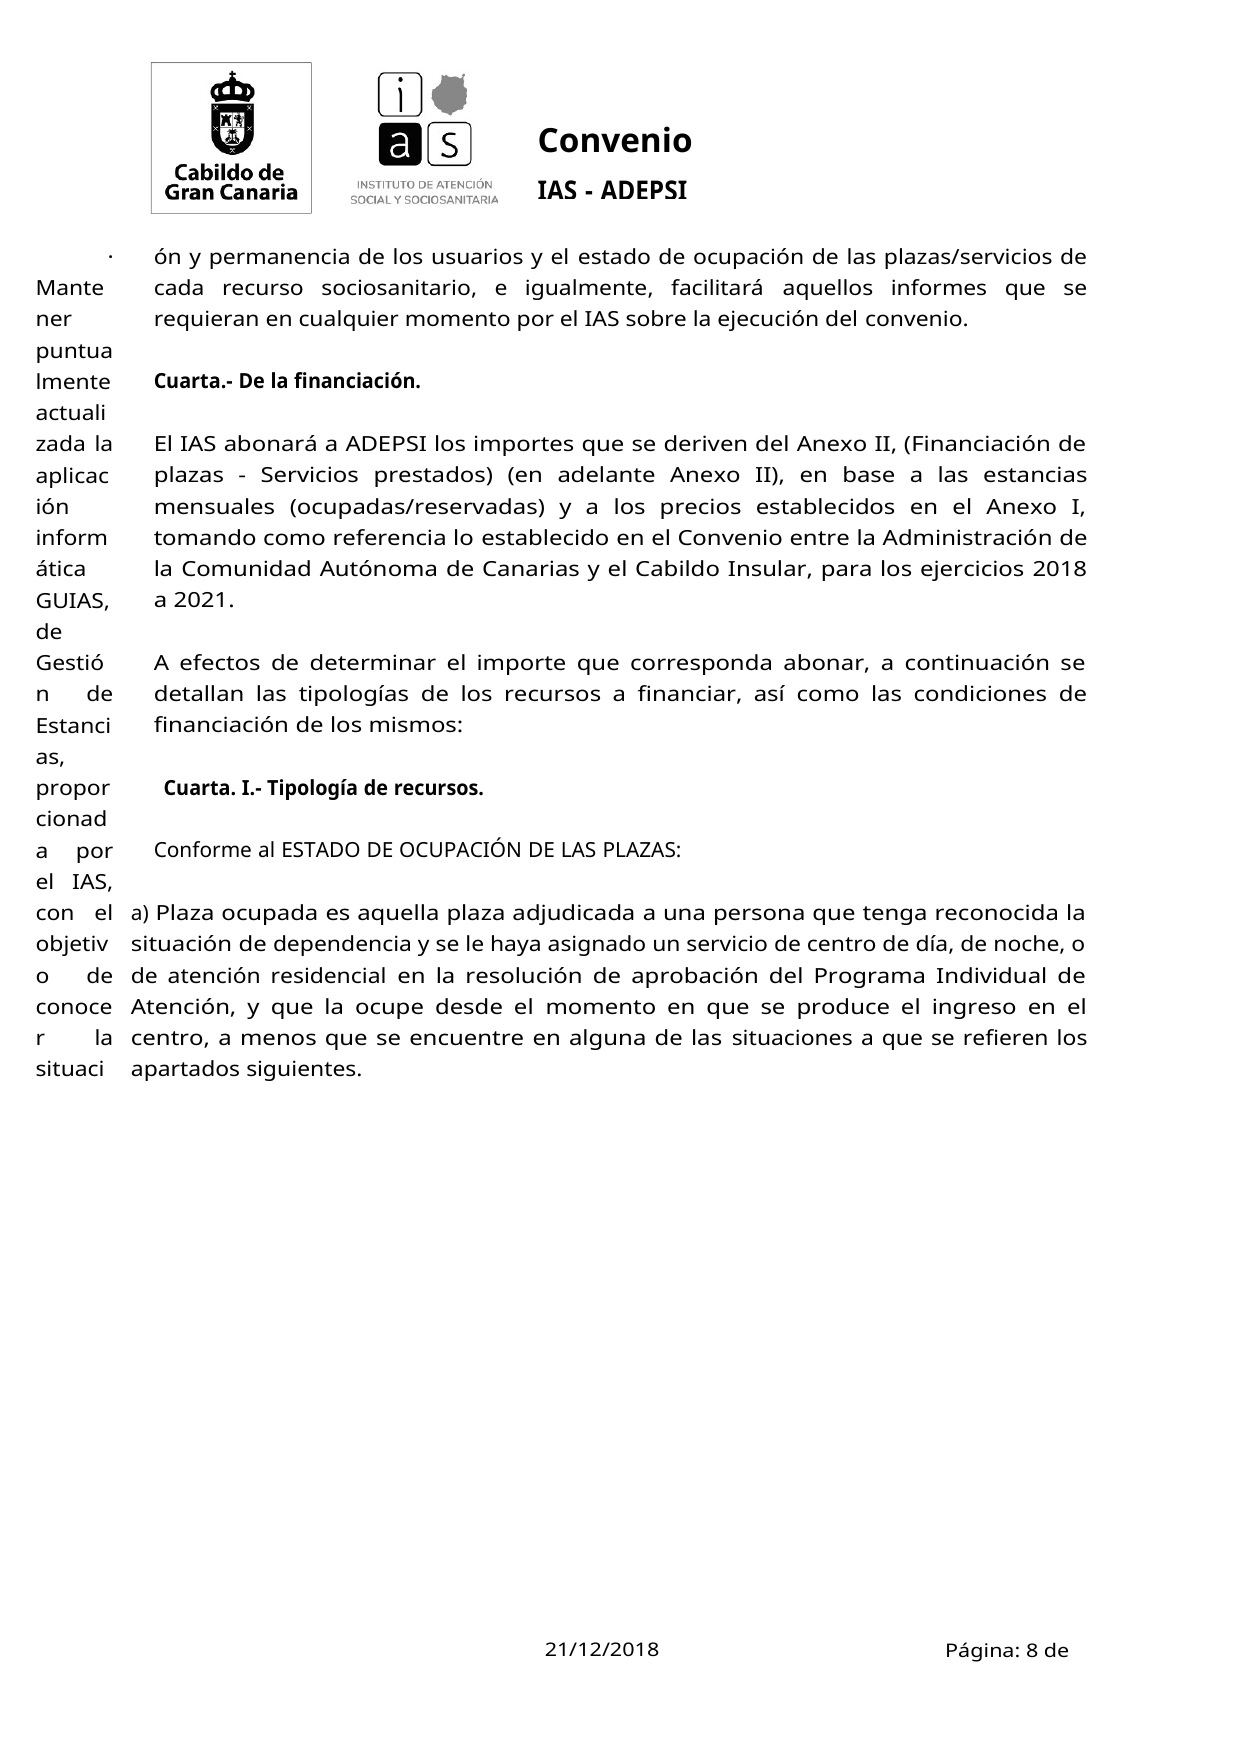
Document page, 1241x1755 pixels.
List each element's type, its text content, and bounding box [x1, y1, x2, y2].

text · Mantener puntualmente actualizada la aplicación informática GUIAS, de Gestión de Estancias, proporcionada por el IAS, con el objetivo de conocer la situaci [35, 242, 113, 1083]
text ón y permanencia de los usuarios y el estado de ocupación de las plazas/servicios de cada recurso sociosanitario, e igualmente, facilitará aquellos informes que se requieran en cualquier momento por el IAS sobre la ejecución del convenio. [153, 242, 1088, 333]
text A efectos de determinar el importe que corresponda abonar, a continuación se detallan las tipologías de los recursos a financiar, así como las condiciones de financiación de los mismos: [153, 648, 1087, 738]
text El IAS abonará a ADEPSI los importes que se deriven del Anexo II, (Financiación de plazas - Servicios prestados) (en adelante Anexo II), en base a las estancias mensuales (ocupadas/reservadas) y a los precios establecidos en el Anexo I, tomando como referencia lo establecido en el Convenio entre la Administración de la Comunidad Autónoma de Canarias y el Cabildo Insular, para los ejercicios 2018 a 2021. [153, 429, 1088, 614]
subtitle Cuarta. I.- Tipología de recursos. [153, 773, 1099, 801]
list Plaza ocupada es aquella plaza adjudicada a una persona que tenga reconocida la situación de dependencia y se le haya asignado un servicio de centro de día, de noche, o de atención residencial en la resolución de aprobación del Programa Individual de Atención, y que la ocupe desde el momento en que se produce el ingreso en el centro, a menos que se encuentre en alguna de las situaciones a que se refieren los apartados siguientes. [131, 898, 1087, 1083]
subtitle Cuarta.- De la financiación. [153, 367, 1099, 395]
picture [150, 62, 498, 214]
text Conforme al ESTADO DE OCUPACIÓN DE LAS PLAZAS: [153, 836, 1099, 864]
